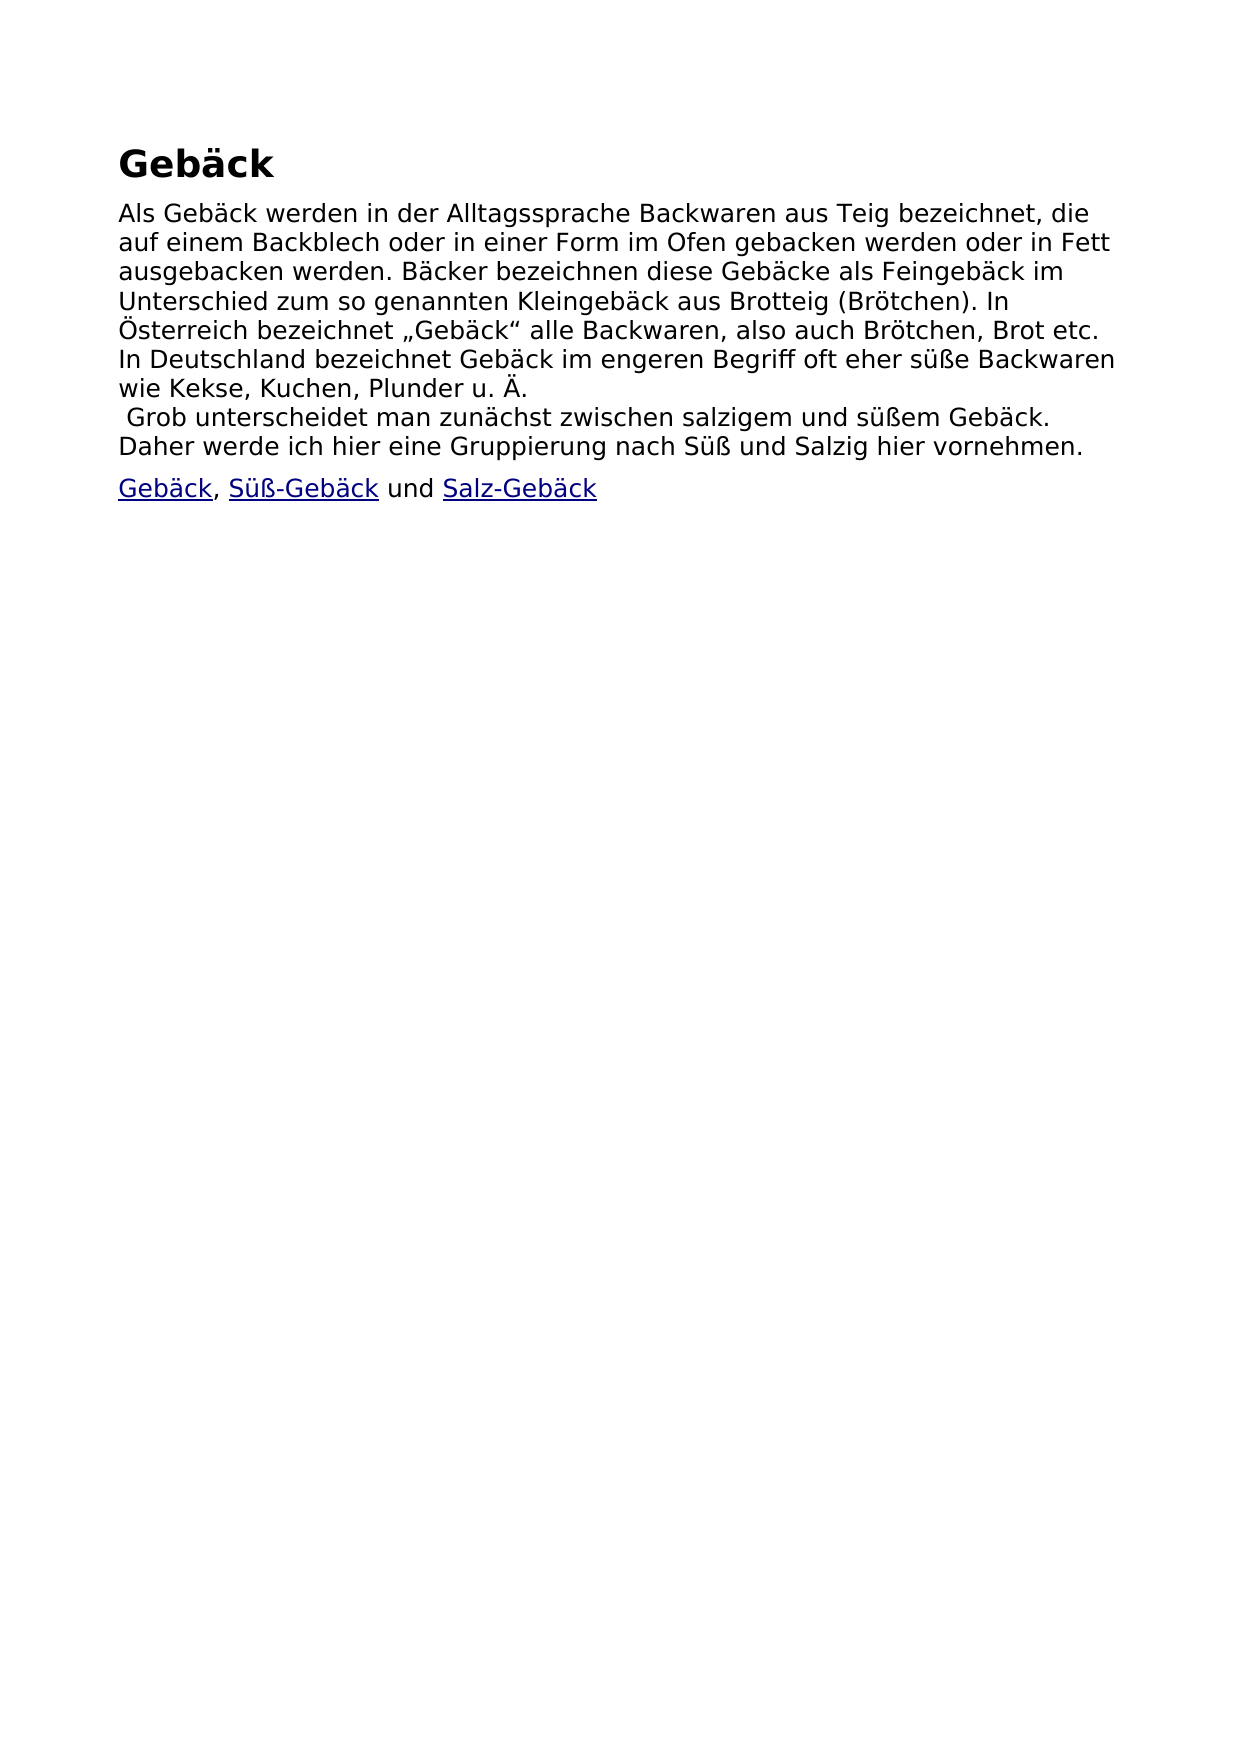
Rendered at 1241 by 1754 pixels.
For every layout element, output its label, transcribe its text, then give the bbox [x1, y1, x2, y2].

text Als Gebäck werden in der Alltagssprache Backwaren aus Teig bezeichnet, die auf einem Backblech oder in einer Form im Ofen gebacken werden oder in Fett ausgebacken werden. Bäcker bezeichnen diese Gebäcke als Feingebäck im Unterschied zum so genannten Kleingebäck aus Brotteig (Brötchen). In Österreich bezeichnet „Gebäck“ alle Backwaren, also auch Brötchen, Brot etc. In Deutschland bezeichnet Gebäck im engeren Begriff oft eher süße Backwaren wie Kekse, Kuchen, Plunder u. Ä. Grob unterscheidet man zunächst zwischen salzigem und süßem Gebäck. Daher werde ich hier eine Gruppierung nach Süß und Salzig hier vornehmen. [118, 199, 1122, 462]
text Gebäck, Süß-Gebäck und Salz-Gebäck [118, 474, 1122, 533]
subtitle Gebäck [118, 143, 1122, 187]
